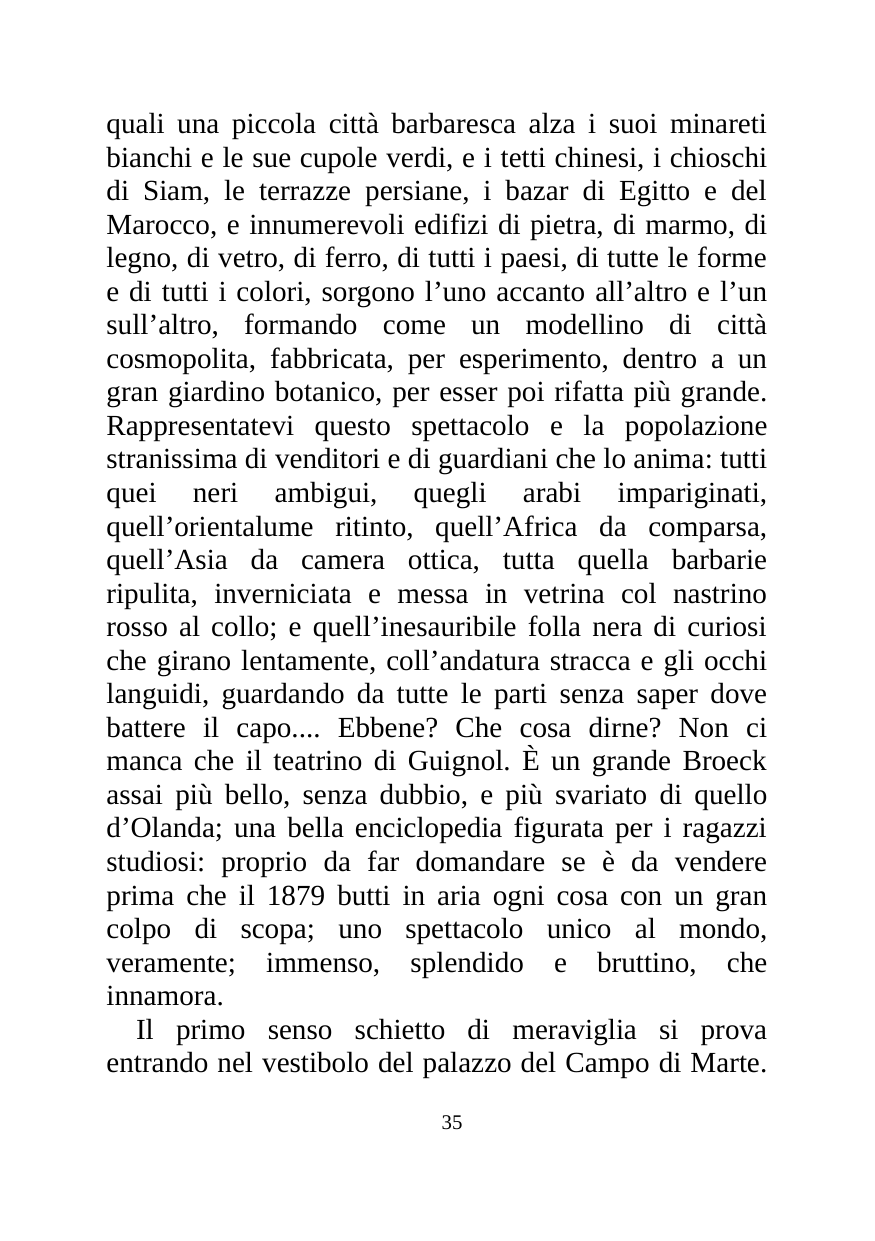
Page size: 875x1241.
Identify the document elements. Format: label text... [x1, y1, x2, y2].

text Il primo senso schietto di meraviglia si prova entrando nel vestibolo del palazzo del Campo di Marte. [106, 1012, 768, 1079]
text quali una piccola città barbaresca alza i suoi minareti bianchi e le sue cupole verdi, e i tetti chinesi, i chioschi di Siam, le terrazze persiane, i bazar di Egitto e del Marocco, e innumerevoli edifizi di pietra, di marmo, di legno, di vetro, di ferro, di tutti i paesi, di tutte le forme e di tutti i colori, sorgono l’uno accanto all’altro e l’un sull’altro, formando come un modellino di città cosmopolita, fabbricata, per esperimento, dentro a un gran giardino botanico, per esser poi rifatta più grande. Rappresentatevi questo spettacolo e la popolazione stranissima di venditori e di guardiani che lo anima: tutti quei neri ambigui, quegli arabi impariginati, quell’orientalume ritinto, quell’Africa da comparsa, quell’Asia da camera ottica, tutta quella barbarie ripulita, inverniciata e messa in vetrina col nastrino rosso al collo; e quell’inesauribile folla nera di curiosi che girano lentamente, coll’andatura stracca e gli occhi languidi, guardando da tutte le parti senza saper dove battere il capo.... Ebbene? Che cosa dirne? Non ci manca che il teatrino di Guignol. È un grande Broeck assai più bello, senza dubbio, e più svariato di quello d’Olanda; una bella enciclopedia figurata per i ragazzi studiosi: proprio da far domandare se è da vendere prima che il 1879 butti in aria ogni cosa con un gran colpo di scopa; uno spettacolo unico al mondo, veramente; immenso, splendido e bruttino, che innamora. [106, 106, 768, 1012]
